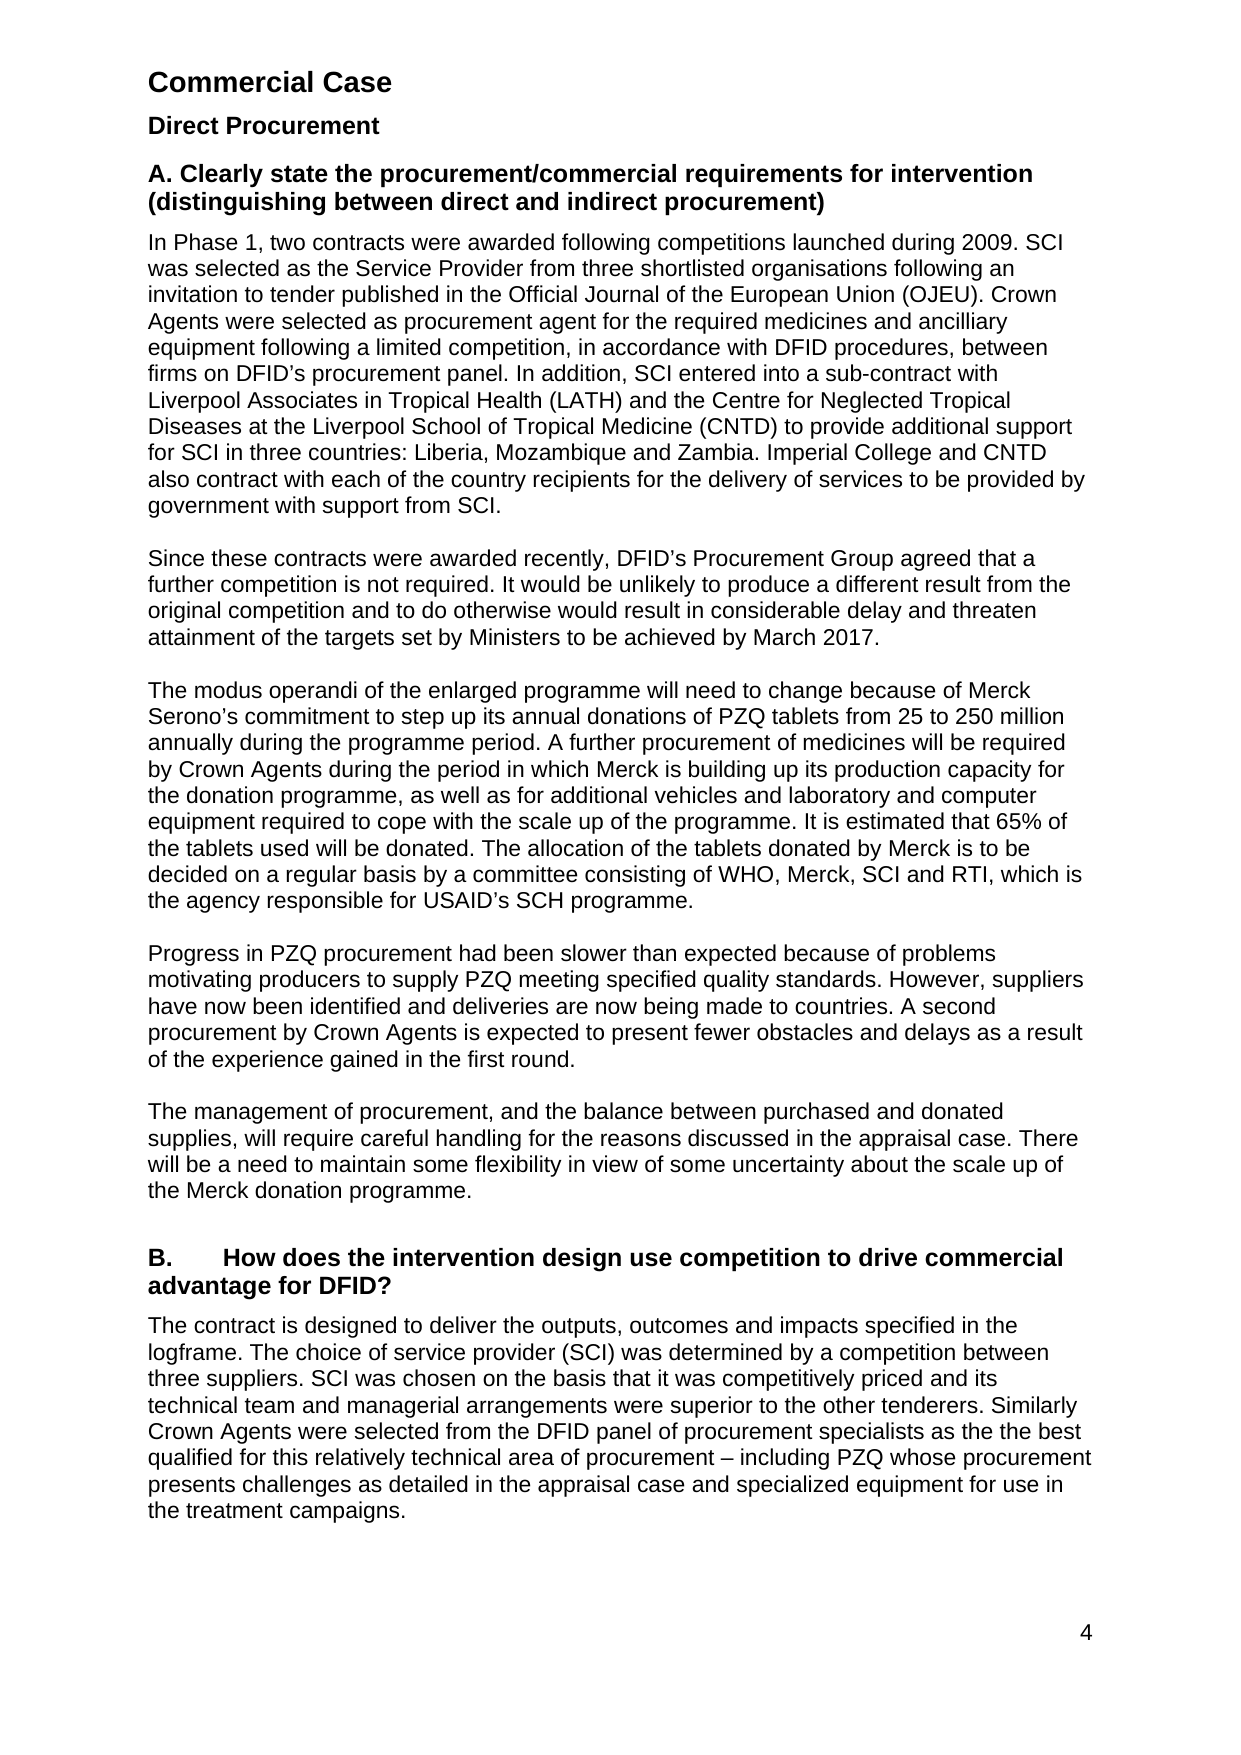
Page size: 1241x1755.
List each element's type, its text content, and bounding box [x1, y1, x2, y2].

text The modus operandi of the enlarged programme will need to change because of Merck Serono’s commitment to step up its annual donations of PZQ tablets from 25 to 250 million annually during the programme period. A further procurement of medicines will be required by Crown Agents during the period in which Merck is building up its production capacity for the donation programme, as well as for additional vehicles and laboratory and computer equipment required to cope with the scale up of the programme. It is estimated that 65% of the tablets used will be donated. The allocation of the tablets donated by Merck is to be decided on a regular basis by a committee consisting of WHO, Merck, SCI and RTI, which is the agency responsible for USAID’s SCH programme. [148, 677, 1093, 914]
text B. How does the intervention design use competition to drive commercial advantage for DFID? [148, 1242, 1093, 1300]
text In Phase 1, two contracts were awarded following competitions launched during 2009. SCI was selected as the Service Provider from three shortlisted organisations following an invitation to tender published in the Official Journal of the European Union (OJEU). Crown Agents were selected as procurement agent for the required medicines and ancilliary equipment following a limited competition, in accordance with DFID procedures, between firms on DFID’s procurement panel. In addition, SCI entered into a sub-contract with Liverpool Associates in Tropical Health (LATH) and the Centre for Neglected Tropical Diseases at the Liverpool School of Tropical Medicine (CNTD) to provide additional support for SCI in three countries: Liberia, Mozambique and Zambia. Imperial College and CNTD also contract with each of the country recipients for the delivery of services to be provided by government with support from SCI. [148, 228, 1093, 518]
text The contract is designed to deliver the outputs, outcomes and impacts specified in the logframe. The choice of service provider (SCI) was determined by a competition between three suppliers. SCI was chosen on the basis that it was competitively priced and its technical team and managerial arrangements were superior to the other tenderers. Similarly Crown Agents were selected from the DFID panel of procurement specialists as the the best qualified for this relatively technical area of procurement – including PZQ whose procurement presents challenges as detailed in the appraisal case and specialized equipment for use in the treatment campaigns. [148, 1312, 1093, 1523]
text Direct Procurement [148, 111, 1093, 140]
text Commercial Case [148, 65, 1093, 98]
text Since these contracts were awarded recently, DFID’s Procurement Group agreed that a further competition is not required. It would be unlikely to produce a different result from the original competition and to do otherwise would result in considerable delay and threaten attainment of the targets set by Ministers to be achieved by March 2017. [148, 545, 1093, 650]
text A. Clearly state the procurement/commercial requirements for intervention (distinguishing between direct and indirect procurement) [148, 158, 1093, 216]
text The management of procurement, and the balance between purchased and donated supplies, will require careful handling for the reasons discussed in the appraisal case. There will be a need to maintain some flexibility in view of some uncertainty about the scale up of the Merck donation programme. [148, 1098, 1093, 1204]
text Progress in PZQ procurement had been slower than expected because of problems motivating producers to supply PZQ meeting specified quality standards. However, suppliers have now been identified and deliveries are now being made to countries. A second procurement by Crown Agents is expected to present fewer obstacles and delays as a result of the experience gained in the first round. [148, 940, 1093, 1072]
